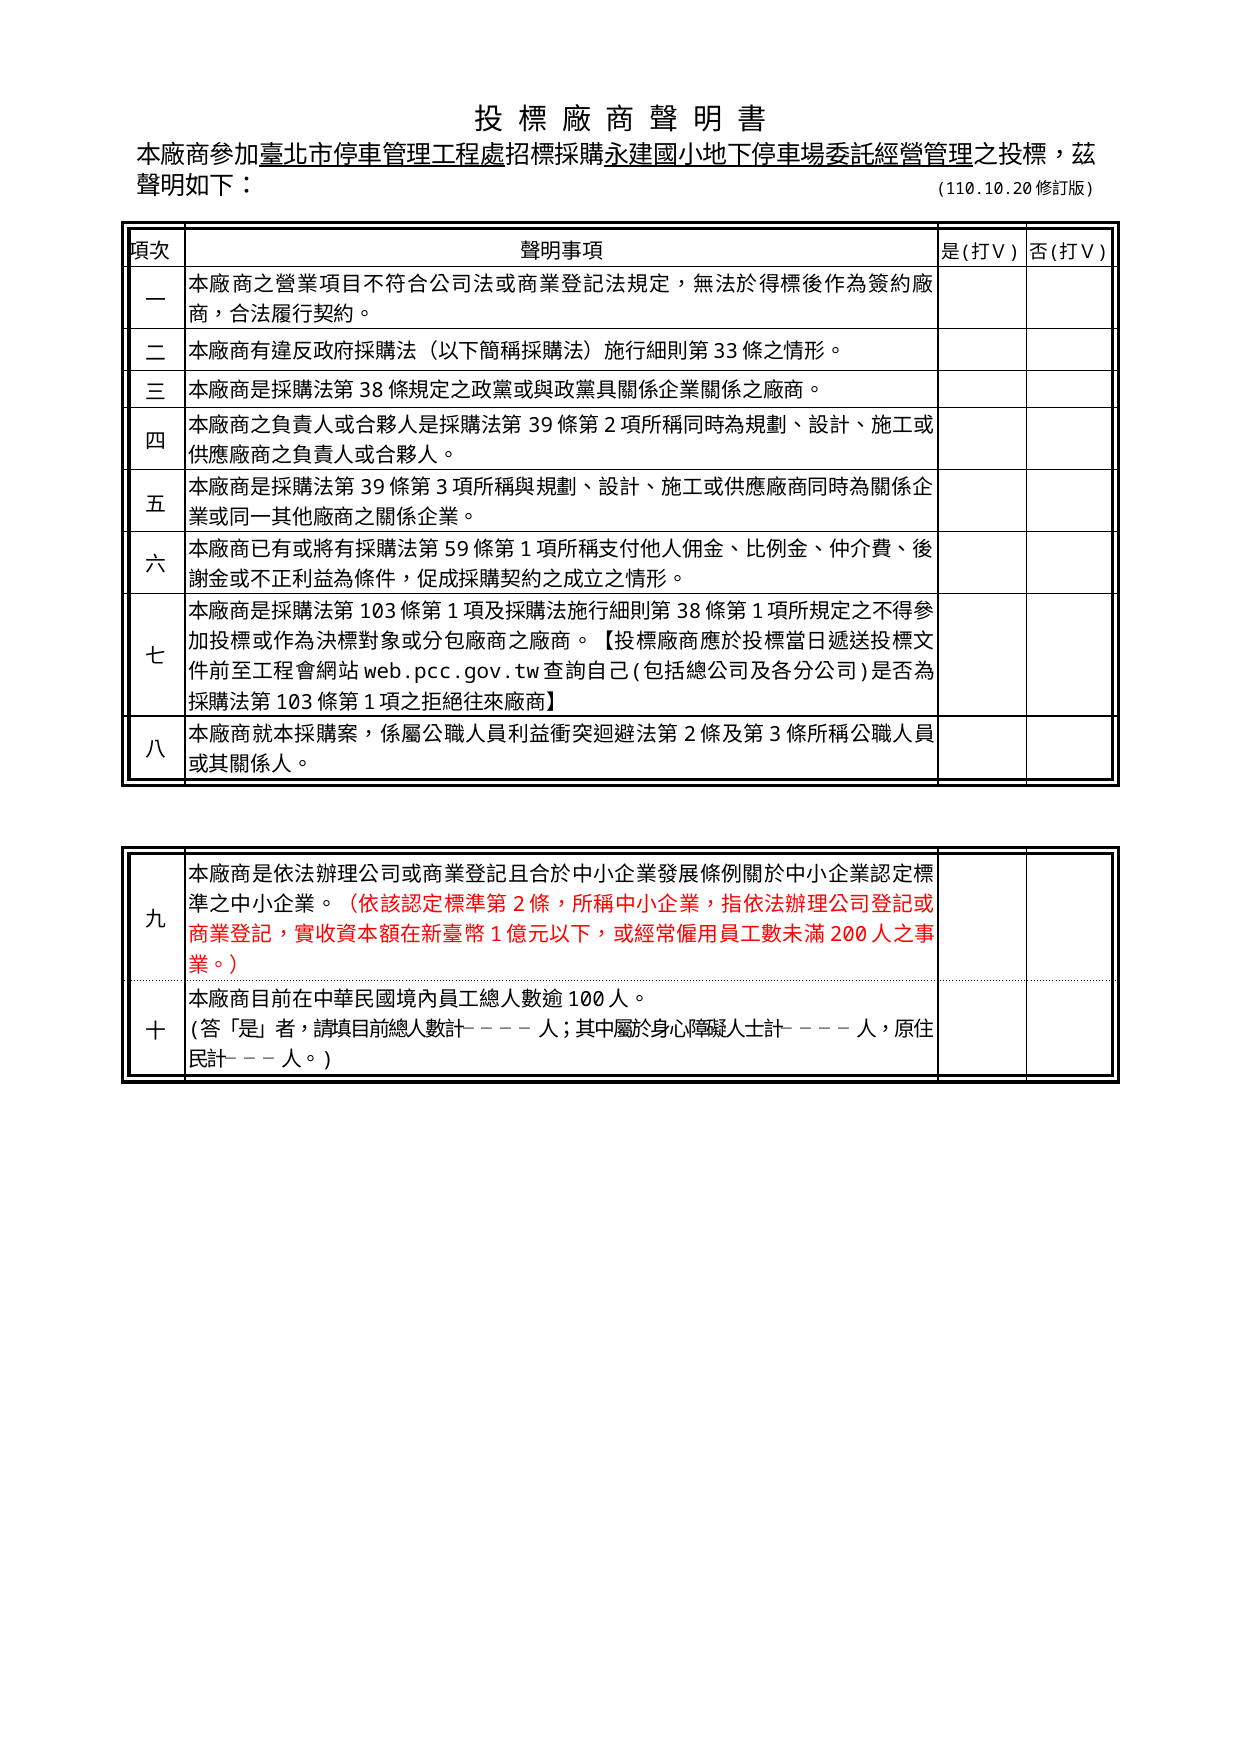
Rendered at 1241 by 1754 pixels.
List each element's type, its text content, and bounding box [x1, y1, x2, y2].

table_cell 三 [131, 371, 184, 406]
table_cell 十 [131, 980, 184, 1074]
table_cell [939, 470, 1026, 531]
table_header 九 [126, 849, 184, 980]
table_cell [1027, 329, 1111, 370]
table_cell 本廠商之負責人或合夥人是採購法第39條第2項所稱同時為規劃、設計、施工或供應廠商之負責人或合夥人。 [186, 408, 937, 468]
table_header [939, 855, 1026, 980]
table_header 聲明事項 [186, 230, 937, 266]
text 投 標 廠 商 聲 明 書 [136, 96, 1104, 138]
table_header 本廠商是依法辦理公司或商業登記且合於中小企業發展條例關於中小企業認定標準之中小企業。（依該認定標準第2條，所稱中小企業，指依法辦理公司登記或商業登記，實收資本額在新臺幣1億元以下，或經常僱用員工數未滿200人之事業。） [186, 855, 937, 980]
table_cell 本廠商已有或將有採購法第59條第1項所稱支付他人佣金、比例金、仲介費、後謝金或不正利益為條件，促成採購契約之成立之情形。 [186, 532, 937, 593]
table_cell [939, 267, 1026, 327]
table_cell [1027, 532, 1111, 593]
table_cell [1027, 267, 1111, 327]
table_cell 二 [131, 329, 184, 370]
table_cell [939, 329, 1026, 370]
table_cell 一 [131, 267, 184, 327]
table_cell [1027, 717, 1111, 777]
table_cell 本廠商是採購法第38條規定之政黨或與政黨具關係企業關係之廠商。 [186, 371, 937, 406]
table_cell [939, 594, 1026, 715]
table_cell 八 [131, 717, 184, 777]
table_cell 五 [131, 470, 184, 531]
table_cell 本廠商是採購法第103條第1項及採購法施行細則第38條第1項所規定之不得參加投標或作為決標對象或分包廠商之廠商。【投標廠商應於投標當日遞送投標文件前至工程會網站web.pcc.gov.tw查詢自己(包括總公司及各分公司)是否為採購法第103條第1項之拒絕往來廠商】 [186, 594, 937, 715]
table_cell [1027, 594, 1111, 715]
table_cell [939, 371, 1026, 406]
table_cell 本廠商就本採購案，係屬公職人員利益衝突迴避法第2條及第3條所稱公職人員或其關係人。 [186, 717, 937, 777]
table_header [1027, 849, 1115, 980]
table_cell [1027, 980, 1111, 1074]
text 本廠商參加臺北市停車管理工程處招標採購永建國小地下停車場委託經營管理之投標，茲聲明如下： (110.10.20修訂版) [136, 138, 1104, 201]
table_cell [1027, 470, 1111, 531]
table_cell [939, 980, 1026, 1074]
table_header 項次 [126, 224, 184, 266]
table_cell [939, 408, 1026, 468]
table_cell 六 [131, 532, 184, 593]
table_header 否(打Ｖ) [1027, 224, 1115, 266]
table_cell [1027, 408, 1111, 468]
table_cell 本廠商之營業項目不符合公司法或商業登記法規定，無法於得標後作為簽約廠商，合法履行契約。 [186, 267, 937, 327]
table_cell 本廠商目前在中華民國境內員工總人數逾100人。 (答「是」者，請填目前總人數計╴╴╴╴人；其中屬於身心障礙人士計╴╴╴╴人，原住民計╴╴╴人。) [186, 980, 937, 1074]
table_cell [939, 532, 1026, 593]
table_cell 四 [131, 408, 184, 468]
table_cell 本廠商是採購法第39條第3項所稱與規劃、設計、施工或供應廠商同時為關係企業或同一其他廠商之關係企業。 [186, 470, 937, 531]
table_header [1027, 855, 1111, 980]
table_cell [939, 717, 1026, 777]
table_cell [1027, 371, 1111, 406]
table_cell 七 [131, 594, 184, 715]
table_cell 本廠商有違反政府採購法（以下簡稱採購法）施行細則第33條之情形。 [186, 329, 937, 370]
table_header 是(打Ｖ) [939, 230, 1026, 266]
